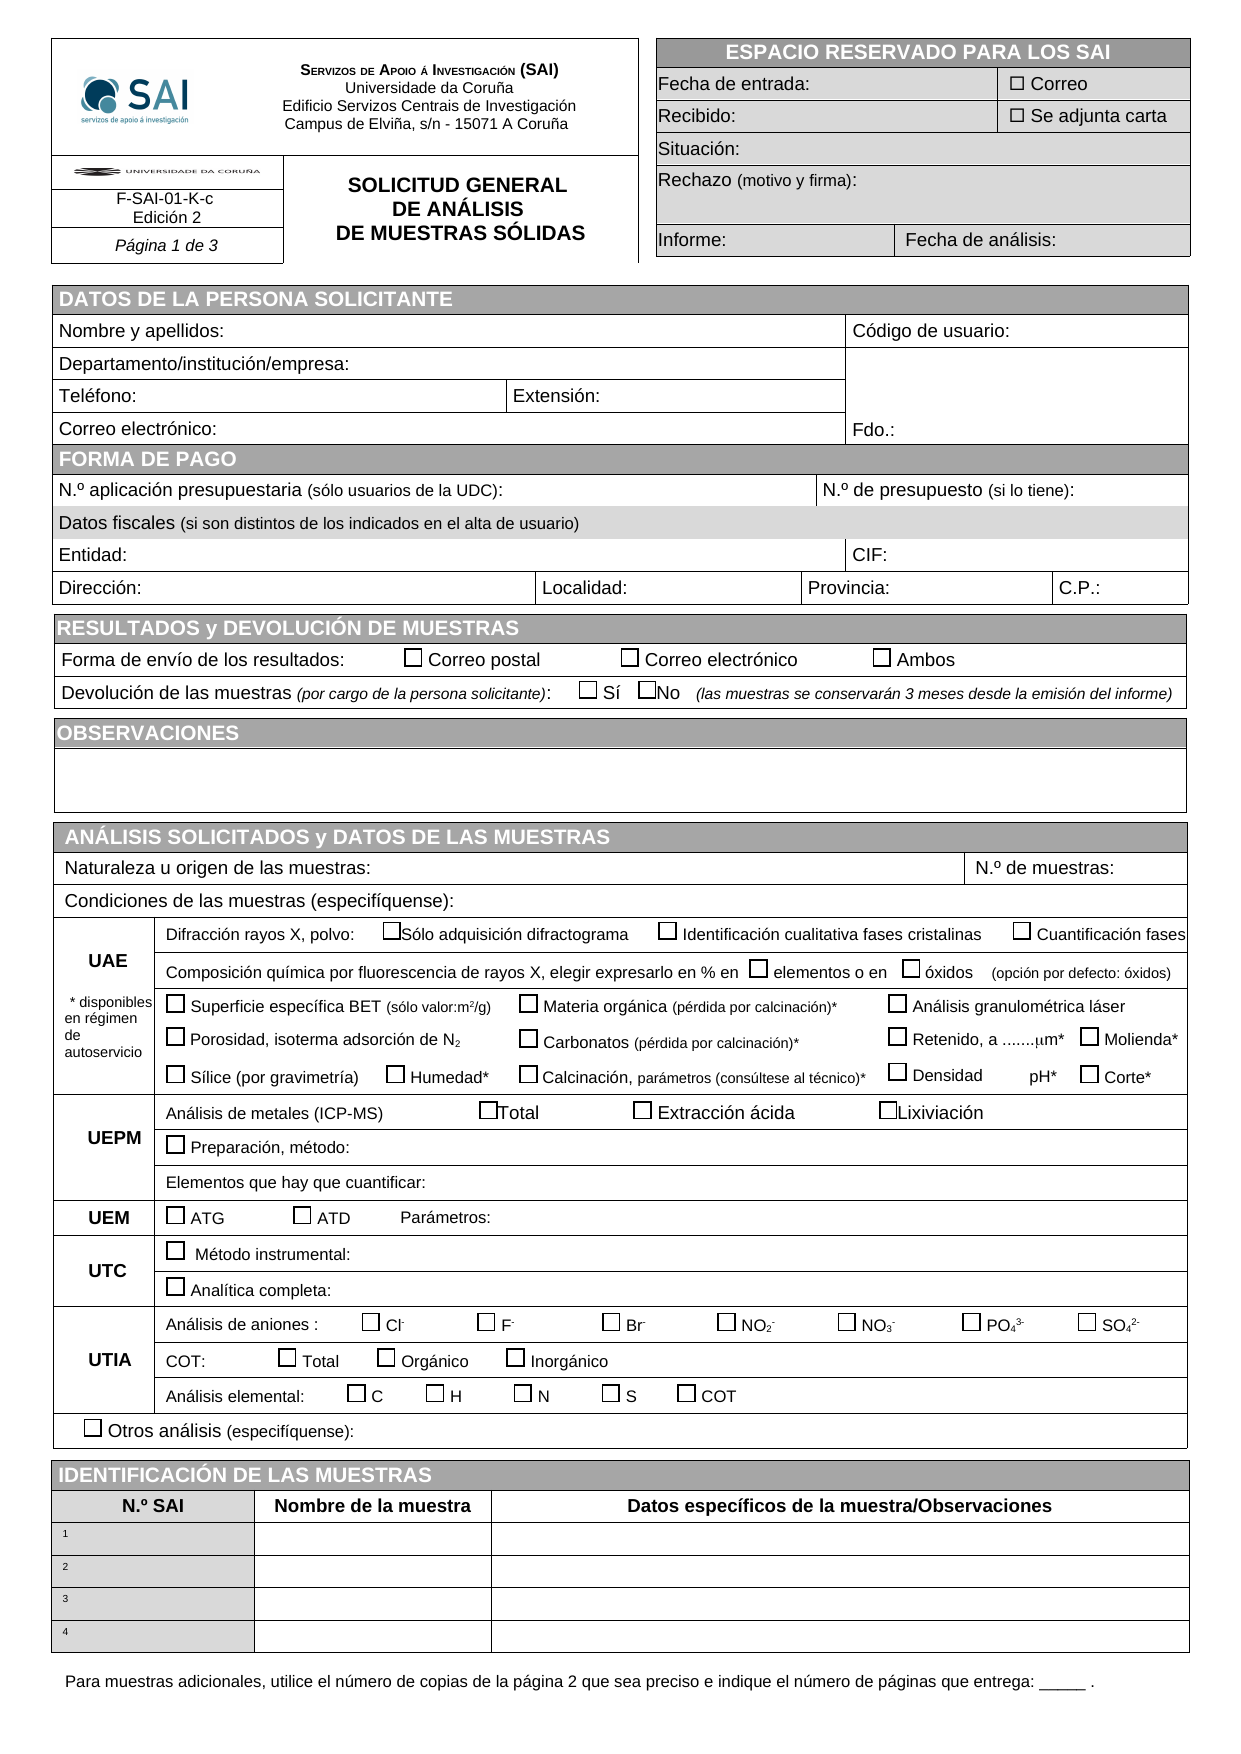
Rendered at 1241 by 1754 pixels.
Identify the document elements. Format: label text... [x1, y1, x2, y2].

table_cell Recibido: [657, 101, 997, 132]
table_cell Materia orgánica (pérdida por calcinación)* [507, 989, 876, 1023]
table_cell [55, 749, 1186, 812]
table_cell Análisis de metales (ICP-MS) Total Extracción ácida Lixiviación [155, 1095, 1187, 1129]
table_cell Corte* [1068, 1058, 1187, 1094]
table_cell Porosidad, isoterma adsorción de N2 [155, 1023, 507, 1058]
table_cell [52, 156, 283, 189]
table_cell ATD [272, 1201, 389, 1235]
table_cell Entidad: [53, 539, 845, 571]
table_cell Cuantificación fases [994, 918, 1187, 952]
table_cell UAE * disponibles en régimen de autoservicio [54, 918, 154, 1094]
table_cell [255, 1588, 491, 1620]
table_cell Datos específicos de la muestra/Observaciones [492, 1491, 1189, 1522]
table_cell Datos fiscales (si son distintos de los indicados en el alta de usuario) [53, 506, 1188, 539]
table_cell Calcinación, parámetros (consúltese al técnico)* [507, 1058, 876, 1094]
table_cell Fecha de entrada: [657, 68, 997, 99]
table_cell NO2- [705, 1307, 825, 1342]
table_cell Composición química por fluorescencia de rayos X, elegir expresarlo en % en elementos o en óxidos (opción por defecto: óxidos) [155, 953, 1187, 987]
table_header RESULTADOS y DEVOLUCIÓN DE MUESTRAS [55, 615, 1186, 643]
table_cell PO43- [946, 1307, 1066, 1342]
table_cell  Correo [998, 68, 1190, 99]
table_cell pH* [994, 1058, 1068, 1094]
table_cell UEPM [54, 1095, 154, 1200]
table_header [52, 39, 220, 155]
table_cell 2 [52, 1556, 254, 1587]
table_cell COT: Total Orgánico Inorgánico [155, 1343, 1187, 1377]
table_cell Analítica completa: [155, 1272, 1187, 1306]
table_cell Condiciones de las muestras (especifíquense): [54, 885, 1187, 917]
table_cell ATG [155, 1201, 272, 1235]
table_cell [492, 1523, 1189, 1555]
table_cell SO42- [1066, 1307, 1187, 1342]
table_cell Nombre y apellidos: [53, 315, 845, 347]
table_cell Otros análisis (especifíquense): [54, 1414, 1187, 1448]
table_cell UTC [54, 1236, 154, 1306]
table_cell Naturaleza u origen de las muestras: [54, 853, 964, 884]
table_cell Análisis de aniones : [155, 1307, 345, 1342]
table_cell 4 [52, 1621, 254, 1652]
table_header OBSERVACIONES [55, 719, 1186, 747]
table_cell Código de usuario: [846, 315, 1188, 347]
table_cell Sílice (por gravimetría) [155, 1058, 374, 1094]
table_cell Difracción rayos X, polvo: [155, 918, 359, 952]
table_cell FORMA DE PAGO [53, 445, 1188, 474]
table_cell UEM [54, 1201, 154, 1235]
table_cell 3 [52, 1588, 254, 1620]
table_cell Carbonatos (pérdida por calcinación)* [507, 1023, 876, 1058]
table_cell Br- [585, 1307, 705, 1342]
table_cell Parámetros: [389, 1201, 1187, 1235]
table_cell N.º de muestras: [965, 853, 1187, 884]
table_cell Elementos que hay que cuantificar: [155, 1166, 1187, 1200]
picture [77, 69, 194, 124]
table_cell Retenido, a .......m* [876, 1023, 1068, 1058]
table_header DATOS DE LA PERSONA SOLICITANTE [53, 286, 1188, 314]
table_cell C.P.: [1053, 572, 1188, 604]
table_cell CIF: [846, 539, 1188, 571]
table_cell Análisis granulométrica láser [876, 989, 1187, 1023]
table_cell Molienda* [1068, 1023, 1187, 1058]
table_cell Situación: [657, 133, 1190, 164]
table_cell Dirección: [53, 572, 535, 604]
table_cell [255, 1556, 491, 1587]
table_cell F- [465, 1307, 585, 1342]
table_cell Correo electrónico: [53, 413, 845, 444]
table_cell N.º de presupuesto (si lo tiene): [817, 475, 1188, 506]
table_cell Sólo adquisición difractograma [360, 918, 640, 952]
table_cell Rechazo (motivo y firma): [657, 166, 1190, 223]
table_cell UTIA [54, 1307, 154, 1412]
table_cell Análisis elemental: C H N S COT [155, 1378, 1187, 1412]
table_cell Fdo.: [846, 348, 1188, 444]
table_cell Nombre de la muestra [255, 1491, 491, 1522]
table_cell F-SAI-01-K-c Edición 2 [52, 190, 283, 227]
table_cell Teléfono: [53, 380, 506, 412]
table_cell Identificación cualitativa fases cristalinas [640, 918, 994, 952]
table_cell 1 [52, 1523, 254, 1555]
table_cell Superficie específica BET (sólo valor:m2/g) [155, 989, 507, 1023]
table_cell Informe: [657, 225, 894, 256]
table_cell Humedad* [374, 1058, 507, 1094]
table_cell N.º aplicación presupuestaria (sólo usuarios de la UDC): [53, 475, 816, 506]
table_cell Devolución de las muestras (por cargo de la persona solicitante): Sí No (las muestras se conservarán 3 meses desde la emisión del informe) [55, 677, 1186, 708]
table_header ESPACIO RESERVADO PARA LOS SAI [657, 39, 1190, 67]
table_cell Cl- [345, 1307, 465, 1342]
table_header Servizos de Apoio á Investigación (SAI) Universidade da Coruña Edificio Servizos Centrais de Investigación Campus de Elviña, s/n - 15071 A Coruña [220, 39, 638, 155]
text Para muestras adicionales, utilice el número de copias de la página 2 que sea preciso e indique el número de páginas que entrega: _____ . [65, 1671, 1175, 1691]
table_cell [492, 1588, 1189, 1620]
table_cell Forma de envío de los resultados: Correo postal Correo electrónico Ambos [55, 644, 1186, 676]
table_cell [492, 1556, 1189, 1587]
table_header IDENTIFICACIÓN DE LAS MUESTRAS [52, 1461, 1189, 1490]
table_cell Fecha de análisis: [895, 225, 1190, 256]
table_cell NO3- [825, 1307, 946, 1342]
table_cell [255, 1621, 491, 1652]
table_cell Página 3 de 3 [52, 228, 283, 263]
table_cell Provincia: [802, 572, 1052, 604]
table_cell Extensión: [507, 380, 845, 412]
picture [73, 168, 261, 176]
table_cell SOLICITUD GENERAL DE ANÁLISIS DE MUESTRAS SÓLIDAS [284, 156, 638, 263]
table_cell Localidad: [536, 572, 801, 604]
table_cell Densidad [876, 1058, 994, 1094]
table_cell Método instrumental: [155, 1236, 1187, 1271]
table_cell [255, 1523, 491, 1555]
subtitle DENTIFIC [60, 813, 1175, 822]
table_cell [492, 1621, 1189, 1652]
table_cell Departamento/institución/empresa: [53, 348, 845, 379]
table_header ANÁLISIS SOLICITADOS y DATOS DE LAS MUESTRAS [54, 823, 1187, 852]
table_cell N.º SAI [52, 1491, 254, 1522]
table_cell Preparación, método: [155, 1130, 1187, 1164]
table_cell  Se adjunta carta [998, 101, 1190, 132]
